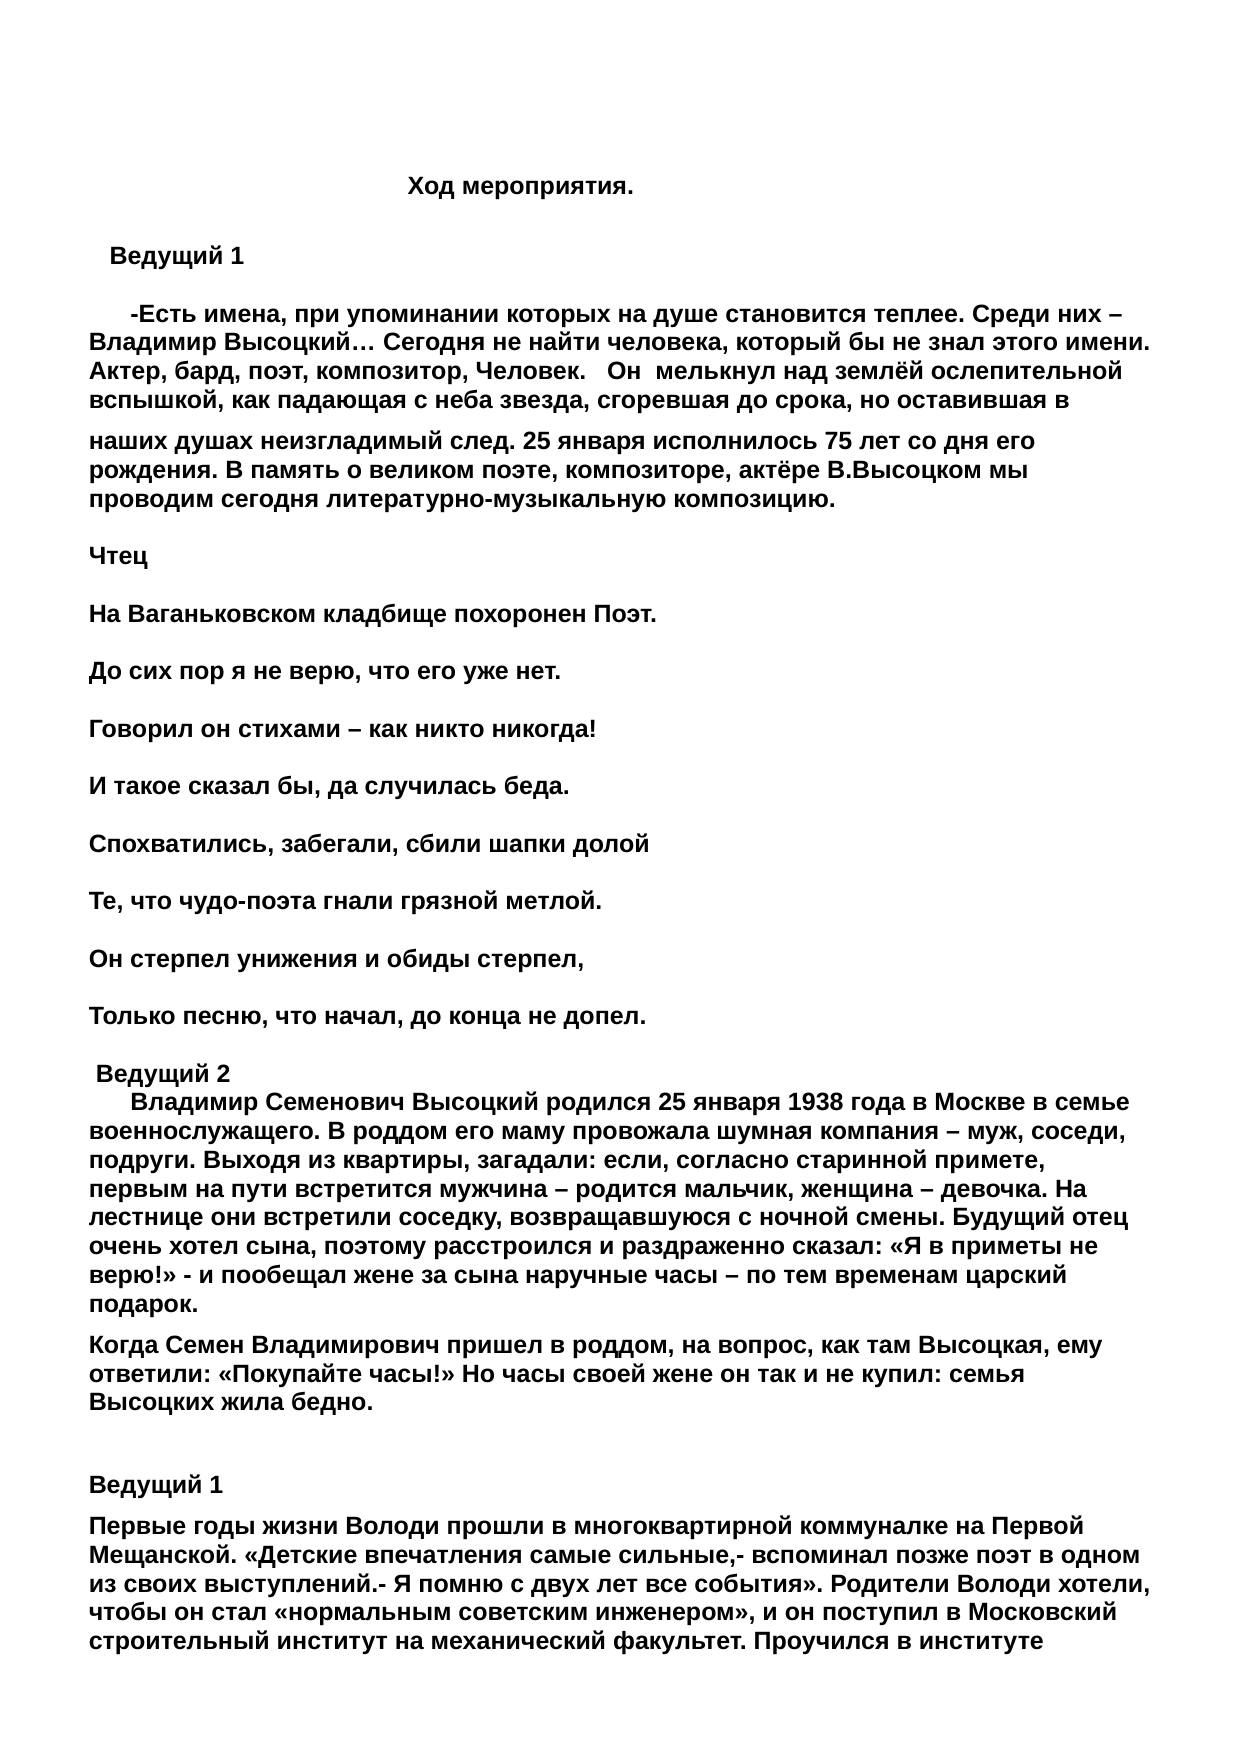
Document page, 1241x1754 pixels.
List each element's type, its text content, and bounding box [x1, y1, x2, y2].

text Первые годы жизни Володи прошли в многоквартирной коммуналке на Первой Мещанской. «Детские впечатления самые сильные,- вспоминал позже поэт в одном из своих выступлений.- Я помню с двух лет все события». Родители Володи хотели, чтобы он стал «нормальным советским инженером», и он поступил в Московский строительный институт на механический факультет. Проучился в институте [88, 1511, 1152, 1655]
text Ведущий 1 -Есть имена, при упоминании которых на душе становится теплее. Среди них – Владимир Высоцкий… Сегодня не найти человека, который бы не знал этого имени. Актер, бард, поэт, композитор, Человек. Он мелькнул над землёй ослепительной вспышкой, как падающая с неба звезда, сгоревшая до срока, но оставившая в [88, 212, 1152, 413]
text Когда Семен Владимирович пришел в роддом, на вопрос, как там Высоцкая, ему ответили: «Покупайте часы!» Но часы своей жене он так и не купил: семья Высоцких жила бедно. [88, 1330, 1152, 1416]
text Ход мероприятия. [88, 171, 1152, 200]
text наших душах неизгладимый след. 25 января исполнилось 75 лет со дня его рождения. В память о великом поэте, композиторе, актёре В.Высоцком мы проводим сегодня литературно-музыкальную композицию. Чтец На Ваганьковском кладбище похоронен Поэт. До сих пор я не верю, что его уже нет. Говорил он стихами – как никто никогда! И такое сказал бы, да случилась беда. Спохватились, забегали, сбили шапки долой Те, что чудо-поэта гнали грязной метлой. Он стерпел унижения и обиды стерпел, Только песню, что начал, до конца не допел. Ведущий 2 Владимир Семенович Высоцкий родился 25 января 1938 года в Москве в семье военнослужащего. В роддом его маму провожала шумная компания – муж, соседи, подруги. Выходя из квартиры, загадали: если, согласно старинной примете, первым на пути встретится мужчина – родится мальчик, женщина – девочка. На лестнице они встретили соседку, возвращавшуюся с ночной смены. Будущий отец очень хотел сына, поэтому расстроился и раздраженно сказал: «Я в приметы не верю!» - и пообещал жене за сына наручные часы – по тем временам царский подарок. [88, 426, 1152, 1317]
text Ведущий 1 [88, 1470, 1152, 1498]
